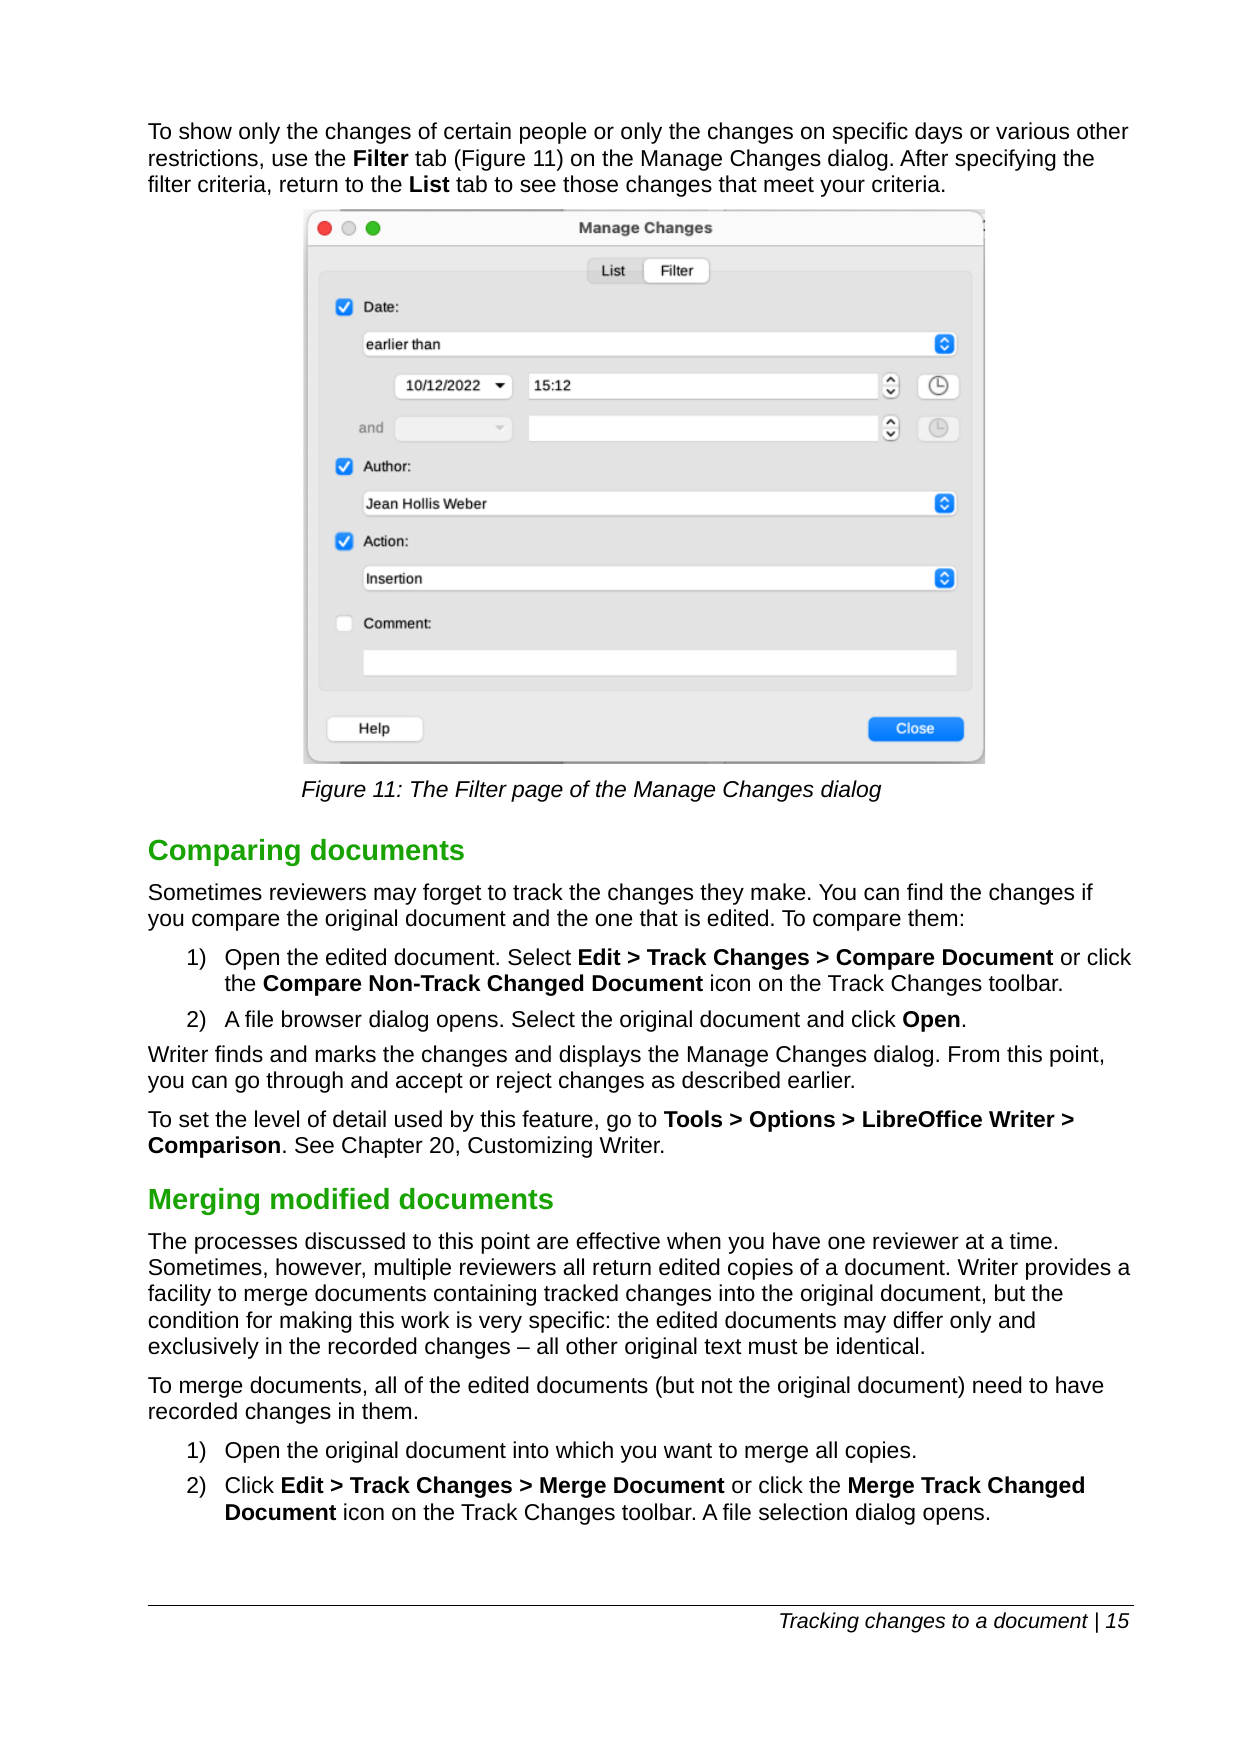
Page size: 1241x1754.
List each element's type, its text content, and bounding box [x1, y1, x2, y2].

text Sometimes reviewers may forget to track the changes they make. You can find the changes if you compare the original document and the one that is edited. To compare them: [148, 879, 1134, 931]
text Writer finds and marks the changes and displays the Manage Changes dialog. From this point, you can go through and accept or reject changes as described earlier. [148, 1041, 1134, 1093]
list Open the original document into which you want to merge all copies. [207, 1437, 1134, 1463]
subtitle Merging modified documents [148, 1182, 1134, 1216]
text To show only the changes of certain people or only the changes on specific days or various other restrictions, use the Filter tab (Figure 11) on the Manage Changes dialog. After specifying the filter criteria, return to the List tab to see those changes that meet your criteria. [148, 118, 1134, 197]
picture [303, 209, 986, 764]
list Open the edited document. Select Edit > Track Changes > Compare Document or click the Compare Non-Track Changed Document icon on the Track Changes toolbar. [207, 944, 1134, 997]
list Click Edit > Track Changes > Merge Document or click the Merge Track Changed Document icon on the Track Changes toolbar. A file selection dialog opens. [207, 1472, 1134, 1525]
subtitle Comparing documents [148, 833, 1134, 867]
list To merge documents, all of the edited documents (but not the original document) need to have recorded changes in them. [148, 1372, 1134, 1424]
text To set the level of detail used by this feature, go to Tools > Options > LibreOffice Writer > Comparison. See Chapter 20, Customizing Writer. [148, 1106, 1134, 1159]
text Figure 11: The Filter page of the Manage Changes dialog [301, 776, 987, 802]
list A file browser dialog opens. Select the original document and click Open. [207, 1006, 1134, 1032]
text The processes discussed to this point are effective when you have one reviewer at a time. Sometimes, however, multiple reviewers all return edited copies of a document. Writer provides a facility to merge documents containing tracked changes into the original document, but the condition for making this work is very specific: the edited documents may differ only and exclusively in the recorded changes – all other original text must be identical. [148, 1228, 1134, 1359]
